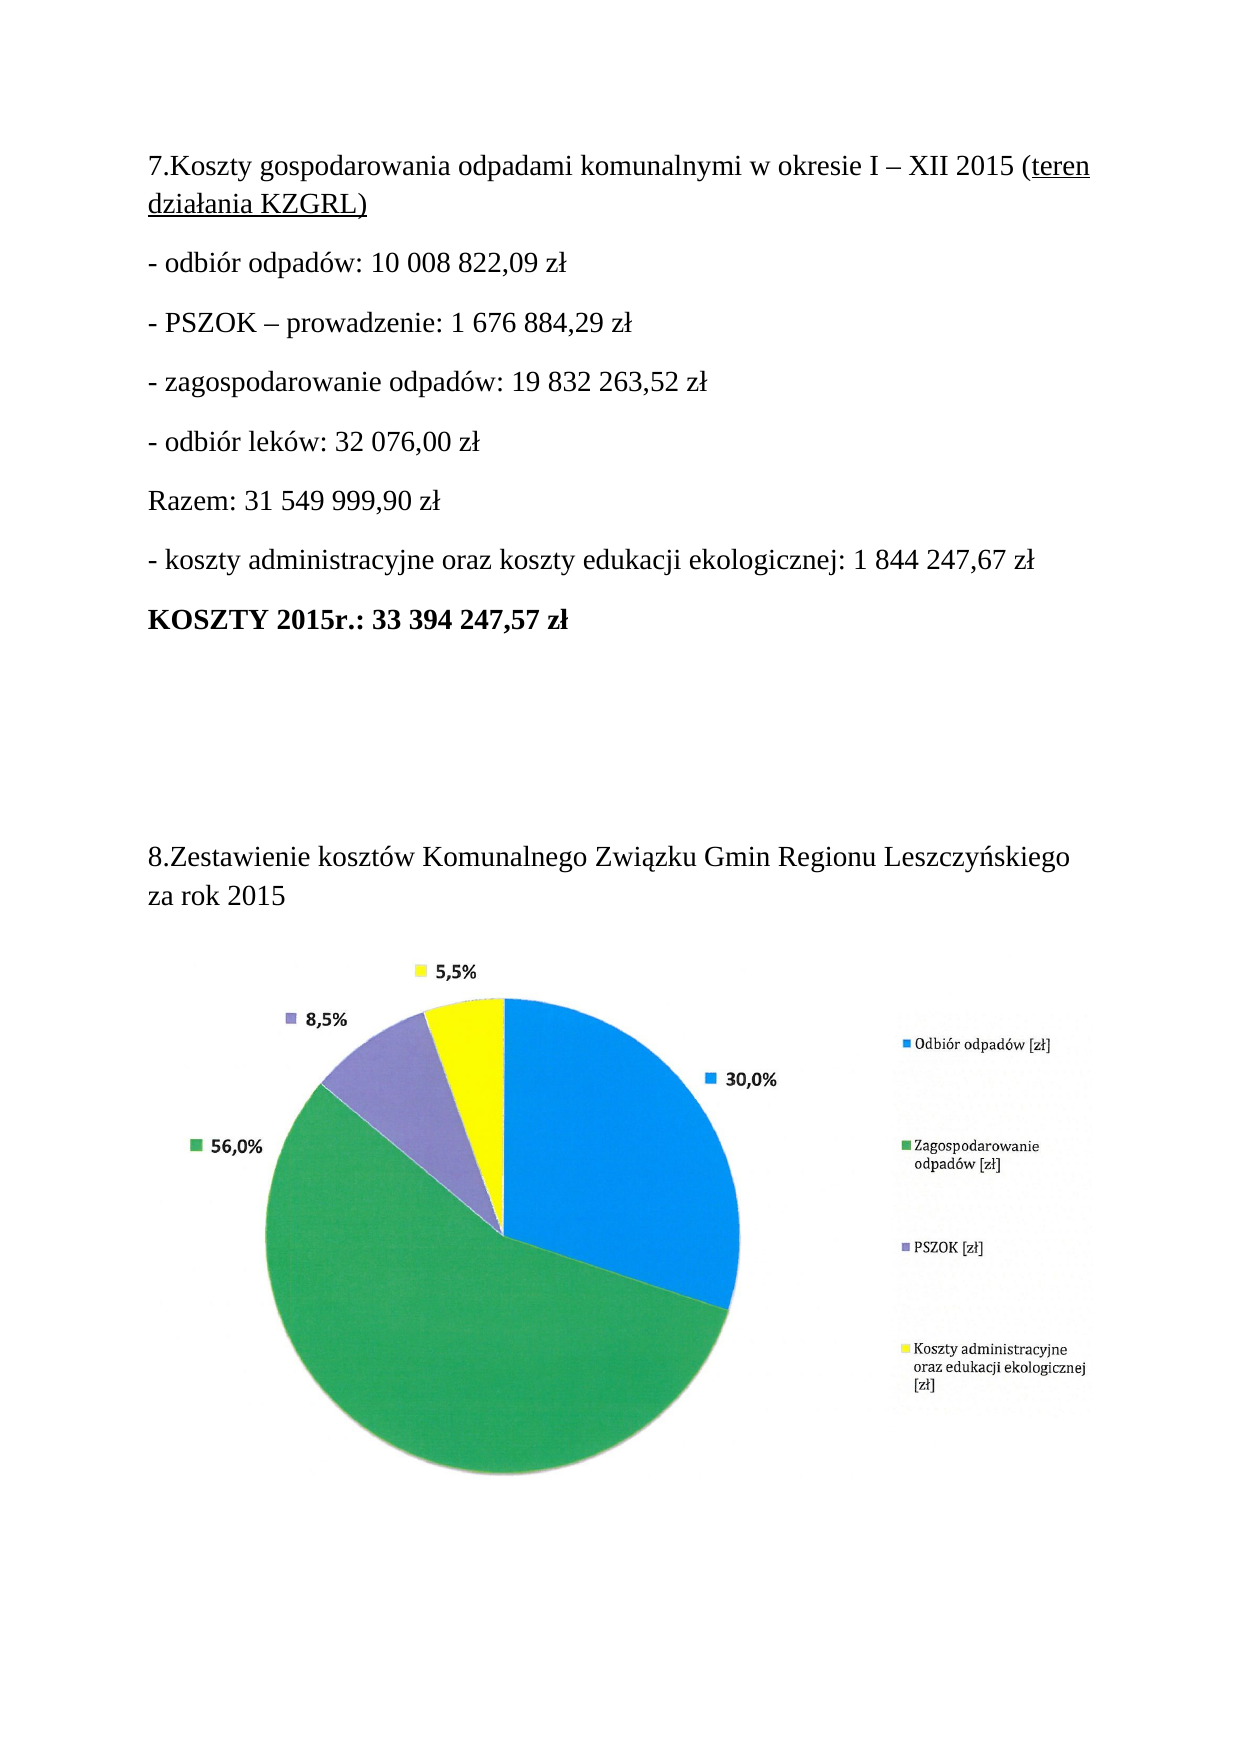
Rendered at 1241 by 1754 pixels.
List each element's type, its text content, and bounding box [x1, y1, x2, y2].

text - PSZOK – prowadzenie: 1 676 884,29 zł [148, 305, 1093, 338]
text - koszty administracyjne oraz koszty edukacji ekologicznej: 1 844 247,67 zł [148, 542, 1093, 576]
text 7.Koszty gospodarowania odpadami komunalnymi w okresie I – XII 2015 (teren działania KZGRL) [148, 148, 1093, 220]
text Razem: 31 549 999,90 zł [148, 483, 1093, 517]
text KOSZTY 2015r.: 33 394 247,57 zł [148, 602, 1093, 635]
text 8.Zestawienie kosztów Komunalnego Związku Gmin Regionu Leszczyńskiego za rok 2015 [148, 839, 1093, 911]
text - odbiór leków: 32 076,00 zł [148, 424, 1093, 457]
text - odbiór odpadów: 10 008 822,09 zł [148, 246, 1093, 279]
text - zagospodarowanie odpadów: 19 832 263,52 zł [148, 364, 1093, 398]
